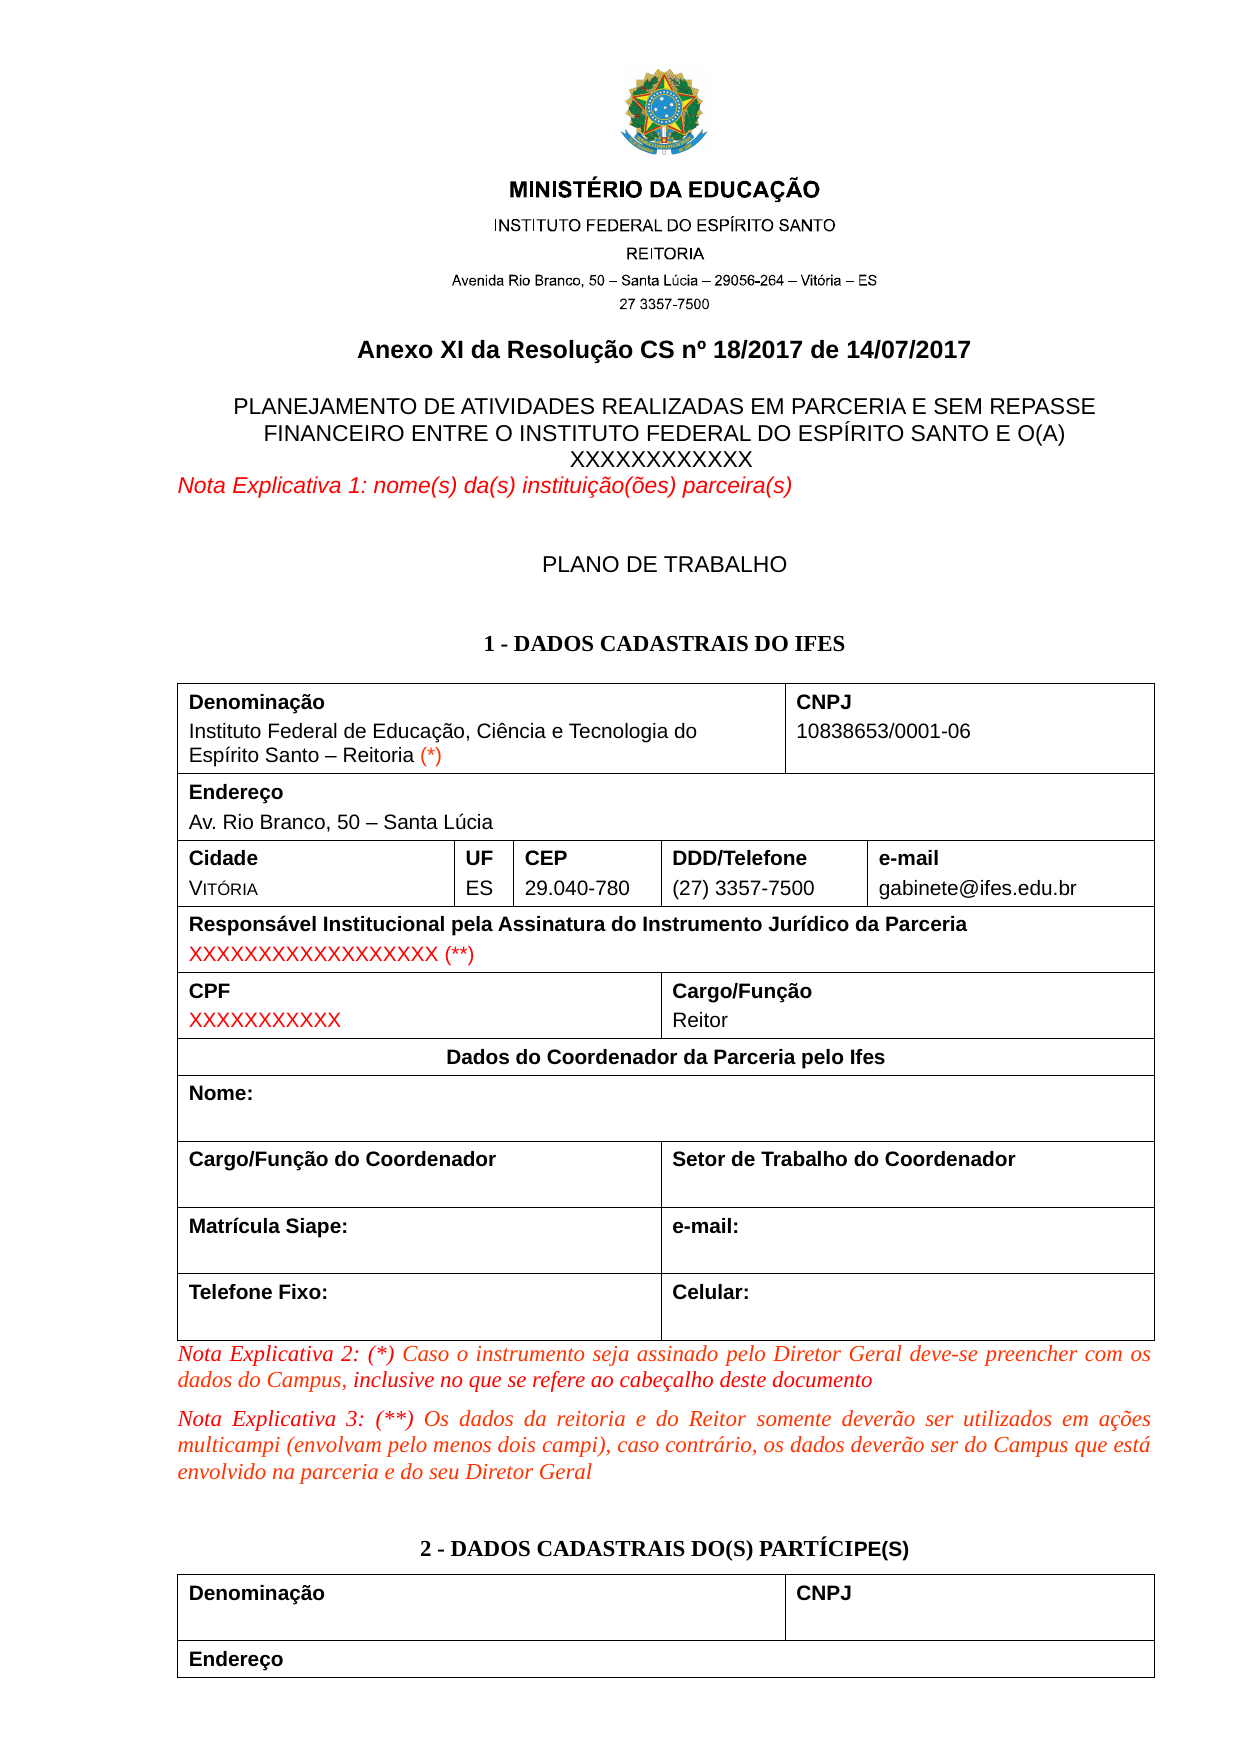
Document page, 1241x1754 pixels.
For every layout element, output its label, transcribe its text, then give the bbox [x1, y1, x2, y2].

table_cell Matrícula Siape: [178, 1208, 661, 1273]
table_header CNPJ [786, 1575, 1154, 1640]
table_cell Responsável Institucional pela Assinatura do Instrumento Jurídico da Parceria XXXXXXXXXXXXXXXXXX (**) [178, 907, 1154, 972]
table_cell Nome: [178, 1076, 1154, 1141]
table_header Denominação Instituto Federal de Educação, Ciência e Tecnologia do Espírito Santo – Reitoria (*) [178, 684, 785, 773]
table_cell Telefone Fixo: [178, 1274, 661, 1339]
table_cell e-mail gabinete@ifes.edu.br [868, 841, 1154, 906]
text Nota Explicativa 2: (*) Caso o instrumento seja assinado pelo Diretor Geral deve-se preencher com os dados do Campus, inclusive no que se refere ao cabeçalho deste documento [177, 1341, 1152, 1393]
table_header CNPJ 10838653/0001-06 [786, 684, 1154, 773]
text Anexo XI da Resolução CS nº 18/2017 de 14/07/2017 [177, 335, 1152, 364]
table_cell CEP 29.040-780 [514, 841, 661, 906]
table_cell CPF XXXXXXXXXXX [178, 973, 661, 1038]
table_cell Setor de Trabalho do Coordenador [662, 1142, 1154, 1207]
text 2 - DADOS CADASTRAIS DO(S) PARTÍCIPE(S) [177, 1535, 1152, 1562]
text 1 - DADOS CADASTRAIS DO IFES [177, 630, 1152, 657]
table_cell DDD/Telefone (27) 3357-7500 [662, 841, 867, 906]
text PLANEJAMENTO DE ATIVIDADES REALIZADAS EM PARCERIA E SEM REPASSE FINANCEIRO ENTRE O INSTITUTO FEDERAL DO ESPÍRITO SANTO E O(A) XXXXXXXXXXXX [177, 393, 1152, 472]
table_cell Celular: [662, 1274, 1154, 1339]
table_cell Cidade Vitória [178, 841, 454, 906]
text Nota Explicativa 3: (**) Os dados da reitoria e do Reitor somente deverão ser utilizados em ações multicampi (envolvam pelo menos dois campi), caso contrário, os dados deverão ser do Campus que está envolvido na parceria e do seu Diretor Geral [177, 1405, 1152, 1484]
table_cell Cargo/Função Reitor [662, 973, 1154, 1038]
table_cell Endereço Av. Rio Branco, 50 – Santa Lúcia [178, 774, 1154, 839]
table_header Denominação [178, 1575, 785, 1640]
text Nota Explicativa 1: nome(s) da(s) instituição(ões) parceira(s) [177, 472, 1152, 498]
table_cell e-mail: [662, 1208, 1154, 1273]
table_cell UF ES [455, 841, 513, 906]
table_cell Dados do Coordenador da Parceria pelo Ifes [178, 1039, 1154, 1074]
text PLANO DE TRABALHO [177, 551, 1152, 578]
table_cell Endereço [178, 1641, 1154, 1677]
table_cell Cargo/Função do Coordenador [178, 1142, 661, 1207]
